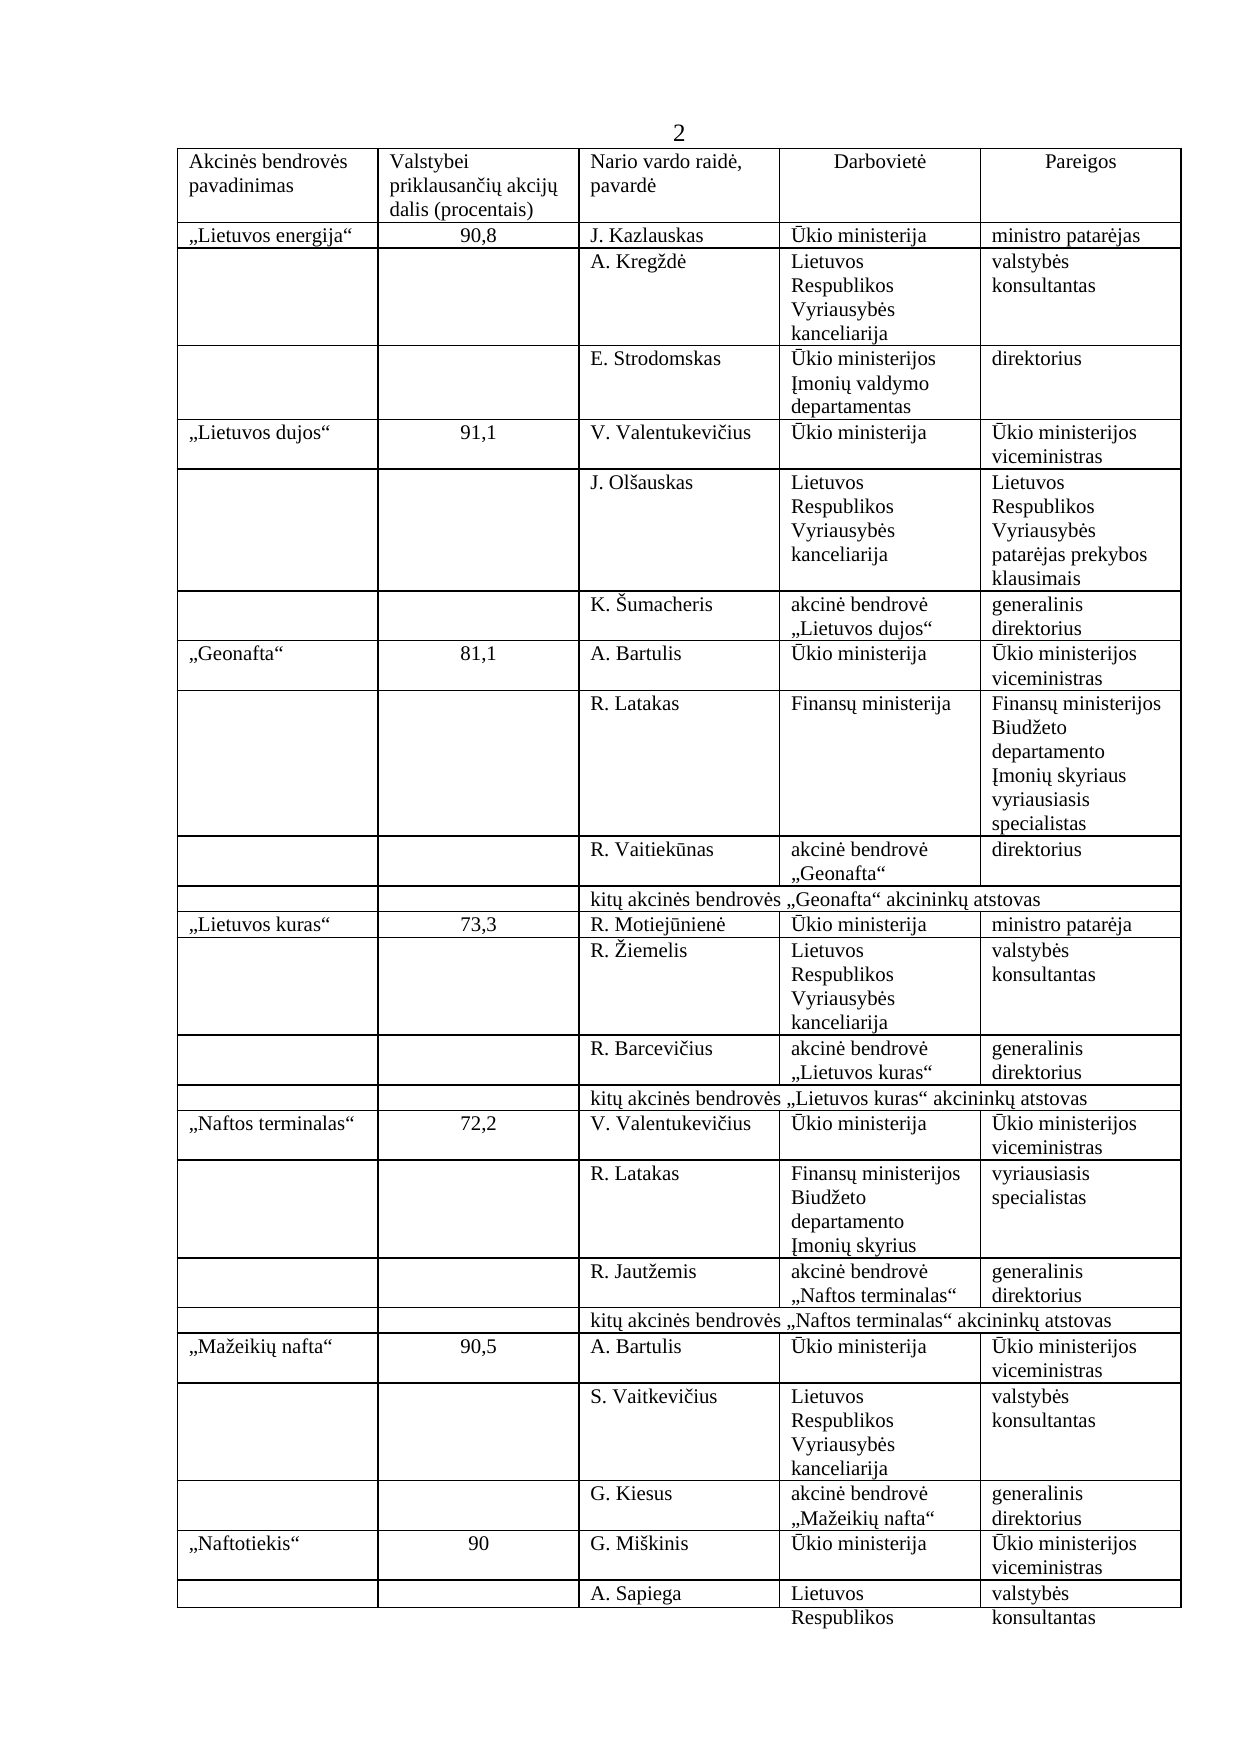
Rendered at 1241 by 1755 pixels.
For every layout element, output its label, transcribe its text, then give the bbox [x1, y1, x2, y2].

table_cell Ūkio ministerijos Įmonių valdymo departamentas [780, 346, 980, 418]
table_cell akcinė bendrovė „Naftos terminalas“ [780, 1259, 980, 1307]
table_cell [379, 1481, 578, 1529]
table_cell V. Valentukevičius [580, 1111, 779, 1159]
table_cell ministro patarėja [981, 912, 1180, 936]
table_cell Ūkio ministerija [780, 420, 980, 468]
table_cell [178, 887, 377, 911]
table_cell Finansų ministerijos Biudžeto departamento Įmonių skyrius [780, 1161, 980, 1257]
table_cell [178, 938, 377, 1034]
table_cell [178, 1161, 377, 1257]
table_cell [178, 1086, 377, 1109]
table_cell direktorius [981, 837, 1180, 885]
table_cell [379, 691, 578, 835]
table_cell [178, 1581, 377, 1606]
table_cell [379, 938, 578, 1034]
table_cell Ūkio ministerija [780, 1531, 980, 1579]
table_cell Lietuvos Respublikos Vyriausybės kanceliarija [780, 938, 980, 1034]
table_cell A. Sapiega [580, 1581, 779, 1606]
table_cell 72,2 [379, 1111, 578, 1159]
table_cell „Naftotiekis“ [178, 1531, 377, 1579]
table_cell A. Bartulis [580, 641, 779, 689]
table_cell kitų akcinės bendrovės „Naftos terminalas“ akcininkų atstovas [580, 1308, 1180, 1332]
table_cell [178, 346, 377, 418]
table_cell [178, 837, 377, 885]
table_cell valstybės konsultantas [981, 1581, 1180, 1606]
table_cell [379, 1384, 578, 1480]
table_cell „Lietuvos dujos“ [178, 420, 377, 468]
table_cell Ūkio ministerijos viceministras [981, 420, 1180, 468]
table_cell [178, 470, 377, 590]
table_cell valstybės konsultantas [981, 1384, 1180, 1480]
table_cell R. Barcevičius [580, 1036, 779, 1084]
table_cell „Naftos terminalas“ [178, 1111, 377, 1159]
table_cell [379, 592, 578, 640]
table_cell Ūkio ministerija [780, 912, 980, 936]
table_cell vyriausiasis specialistas [981, 1161, 1180, 1257]
table_cell Finansų ministerijos Biudžeto departamento Įmonių skyriaus vyriausiasis specialistas [981, 691, 1180, 835]
table_cell akcinė bendrovė „Lietuvos dujos“ [780, 592, 980, 640]
table_cell S. Vaitkevičius [580, 1384, 779, 1480]
table_cell [379, 1581, 578, 1606]
table_cell J. Olšauskas [580, 470, 779, 590]
table_header Nario vardo raidė, pavardė [580, 149, 779, 221]
table_cell generalinis direktorius [981, 1259, 1180, 1307]
table_cell [178, 1036, 377, 1084]
table_cell generalinis direktorius [981, 592, 1180, 640]
table_cell „Lietuvos energija“ [178, 223, 377, 247]
table_cell G. Miškinis [580, 1531, 779, 1579]
table_cell R. Žiemelis [580, 938, 779, 1034]
table_cell [178, 1308, 377, 1332]
table_header Darbovietė [780, 149, 980, 221]
table_cell Ūkio ministerija [780, 1111, 980, 1159]
table_cell R. Motiejūnienė [580, 912, 779, 936]
table_cell [178, 691, 377, 835]
table_cell akcinė bendrovė „Lietuvos kuras“ [780, 1036, 980, 1084]
table_cell akcinė bendrovė „Geonafta“ [780, 837, 980, 885]
table_cell Lietuvos Respublikos Vyriausybės kanceliarija [780, 1384, 980, 1480]
table_cell kitų akcinės bendrovės „Geonafta“ akcininkų atstovas [580, 887, 1180, 911]
table_cell R. Latakas [580, 1161, 779, 1257]
table_cell R. Latakas [580, 691, 779, 835]
table_cell ministro patarėjas [981, 223, 1180, 247]
table_cell 81,1 [379, 641, 578, 689]
table_cell „Mažeikių nafta“ [178, 1334, 377, 1382]
table_cell [379, 1259, 578, 1307]
table_cell [379, 1161, 578, 1257]
table_cell akcinė bendrovė „Mažeikių nafta“ [780, 1481, 980, 1529]
table_cell [379, 346, 578, 418]
table_cell [379, 1036, 578, 1084]
table_cell V. Valentukevičius [580, 420, 779, 468]
table_cell direktorius [981, 346, 1180, 418]
table_cell [379, 1086, 578, 1109]
table_cell 90,5 [379, 1334, 578, 1382]
table_cell valstybės konsultantas [981, 938, 1180, 1034]
table_cell Lietuvos Respublikos Vyriausybės patarėjas prekybos klausimais [981, 470, 1180, 590]
table_cell 90 [379, 1531, 578, 1579]
table_cell A. Kregždė [580, 249, 779, 345]
table_cell [178, 1259, 377, 1307]
table_cell [379, 1308, 578, 1332]
table_cell „Lietuvos kuras“ [178, 912, 377, 936]
table_cell 90,8 [379, 223, 578, 247]
table_cell generalinis direktorius [981, 1481, 1180, 1529]
table_header Pareigos [981, 149, 1180, 221]
table_cell R. Jautžemis [580, 1259, 779, 1307]
table_cell „Geonafta“ [178, 641, 377, 689]
table_cell Ūkio ministerijos viceministras [981, 1111, 1180, 1159]
table_cell [178, 1481, 377, 1529]
table_header Akcinės bendrovės pavadinimas [178, 149, 377, 221]
table_cell R. Vaitiekūnas [580, 837, 779, 885]
table_cell Ūkio ministerija [780, 641, 980, 689]
table_cell Ūkio ministerijos viceministras [981, 1334, 1180, 1382]
table_cell Lietuvos Respublikos Vyriausybės kanceliarija [780, 470, 980, 590]
table_cell Lietuvos Respublikos Vyriausybės kanceliarija [780, 1581, 980, 1606]
table_cell valstybės konsultantas [981, 249, 1180, 345]
table_cell G. Kiesus [580, 1481, 779, 1529]
table_cell Ūkio ministerija [780, 1334, 980, 1382]
table_cell E. Strodomskas [580, 346, 779, 418]
table_cell Ūkio ministerija [780, 223, 980, 247]
table_cell 73,3 [379, 912, 578, 936]
table_header Valstybei priklausančių akcijų dalis (procentais) [379, 149, 578, 221]
table_cell Lietuvos Respublikos Vyriausybės kanceliarija [780, 249, 980, 345]
table_cell A. Bartulis [580, 1334, 779, 1382]
table_cell [379, 249, 578, 345]
table_cell kitų akcinės bendrovės „Lietuvos kuras“ akcininkų atstovas [580, 1086, 1180, 1109]
table_cell [178, 592, 377, 640]
table_cell 91,1 [379, 420, 578, 468]
table_cell [379, 470, 578, 590]
table_cell J. Kazlauskas [580, 223, 779, 247]
table_cell [379, 837, 578, 885]
table_cell [178, 249, 377, 345]
table_cell [379, 887, 578, 911]
table_cell K. Šumacheris [580, 592, 779, 640]
table_cell generalinis direktorius [981, 1036, 1180, 1084]
table_cell Ūkio ministerijos viceministras [981, 1531, 1180, 1579]
table_cell Finansų ministerija [780, 691, 980, 835]
table_cell Ūkio ministerijos viceministras [981, 641, 1180, 689]
table_cell [178, 1384, 377, 1480]
